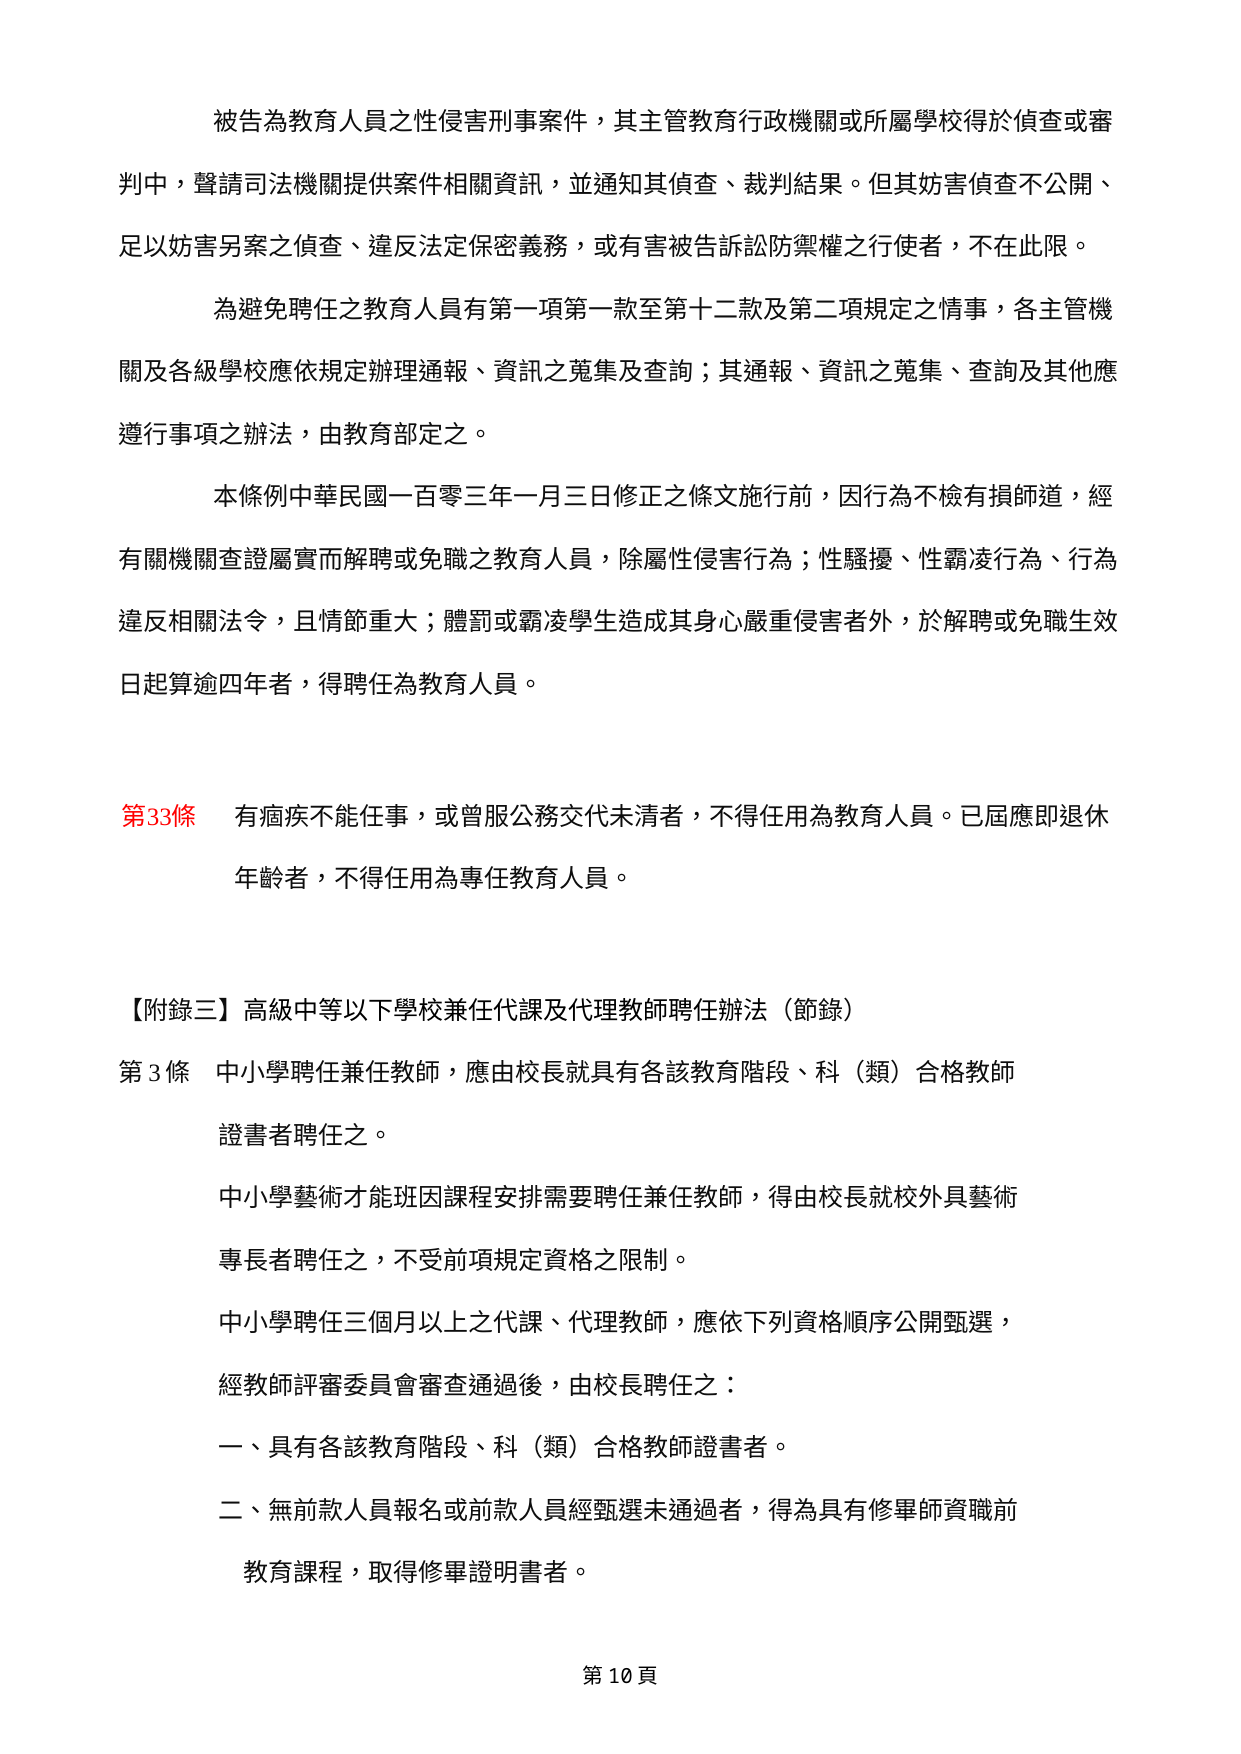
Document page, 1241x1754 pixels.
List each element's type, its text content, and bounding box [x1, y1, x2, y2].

list 有痼疾不能任事，或曾服公務交代未清者，不得任用為教育人員。已屆應即退休年齡者，不得任用為專任教育人員。 [122, 772, 1122, 897]
text 被告為教育人員之性侵害刑事案件，其主管教育行政機關或所屬學校得於偵查或審判中，聲請司法機關提供案件相關資訊，並通知其偵查、裁判結果。但其妨害偵查不公開、足以妨害另案之偵查、違反法定保密義務，或有害被告訴訟防禦權之行使者，不在此限。 [118, 78, 1122, 266]
text 經教師評審委員會審查通過後，由校長聘任之： [118, 1342, 1122, 1404]
text 教育課程，取得修畢證明書者。 [118, 1529, 1122, 1592]
text 專長者聘任之，不受前項規定資格之限制。 [118, 1217, 1122, 1279]
text 本條例中華民國一百零三年一月三日修正之條文施行前，因行為不檢有損師道，經有關機關查證屬實而解聘或免職之教育人員，除屬性侵害行為；性騷擾、性霸凌行為、行為違反相關法令，且情節重大；體罰或霸凌學生造成其身心嚴重侵害者外，於解聘或免職生效日起算逾四年者，得聘任為教育人員。 [118, 453, 1122, 703]
text 第3條 中小學聘任兼任教師，應由校長就具有各該教育階段、科（類）合格教師 [118, 1029, 1122, 1092]
text 證書者聘任之。 [118, 1092, 1122, 1154]
text 一、具有各該教育階段、科（類）合格教師證書者。 [118, 1404, 1122, 1467]
text 中小學藝術才能班因課程安排需要聘任兼任教師，得由校長就校外具藝術 [118, 1154, 1122, 1217]
text 【附錄三】高級中等以下學校兼任代課及代理教師聘任辦法（節錄） [118, 967, 1122, 1029]
text 為避免聘任之教育人員有第一項第一款至第十二款及第二項規定之情事，各主管機關及各級學校應依規定辦理通報、資訊之蒐集及查詢；其通報、資訊之蒐集、查詢及其他應遵行事項之辦法，由教育部定之。 [118, 266, 1122, 453]
text 二、無前款人員報名或前款人員經甄選未通過者，得為具有修畢師資職前 [118, 1467, 1122, 1529]
text 中小學聘任三個月以上之代課、代理教師，應依下列資格順序公開甄選， [118, 1279, 1122, 1342]
